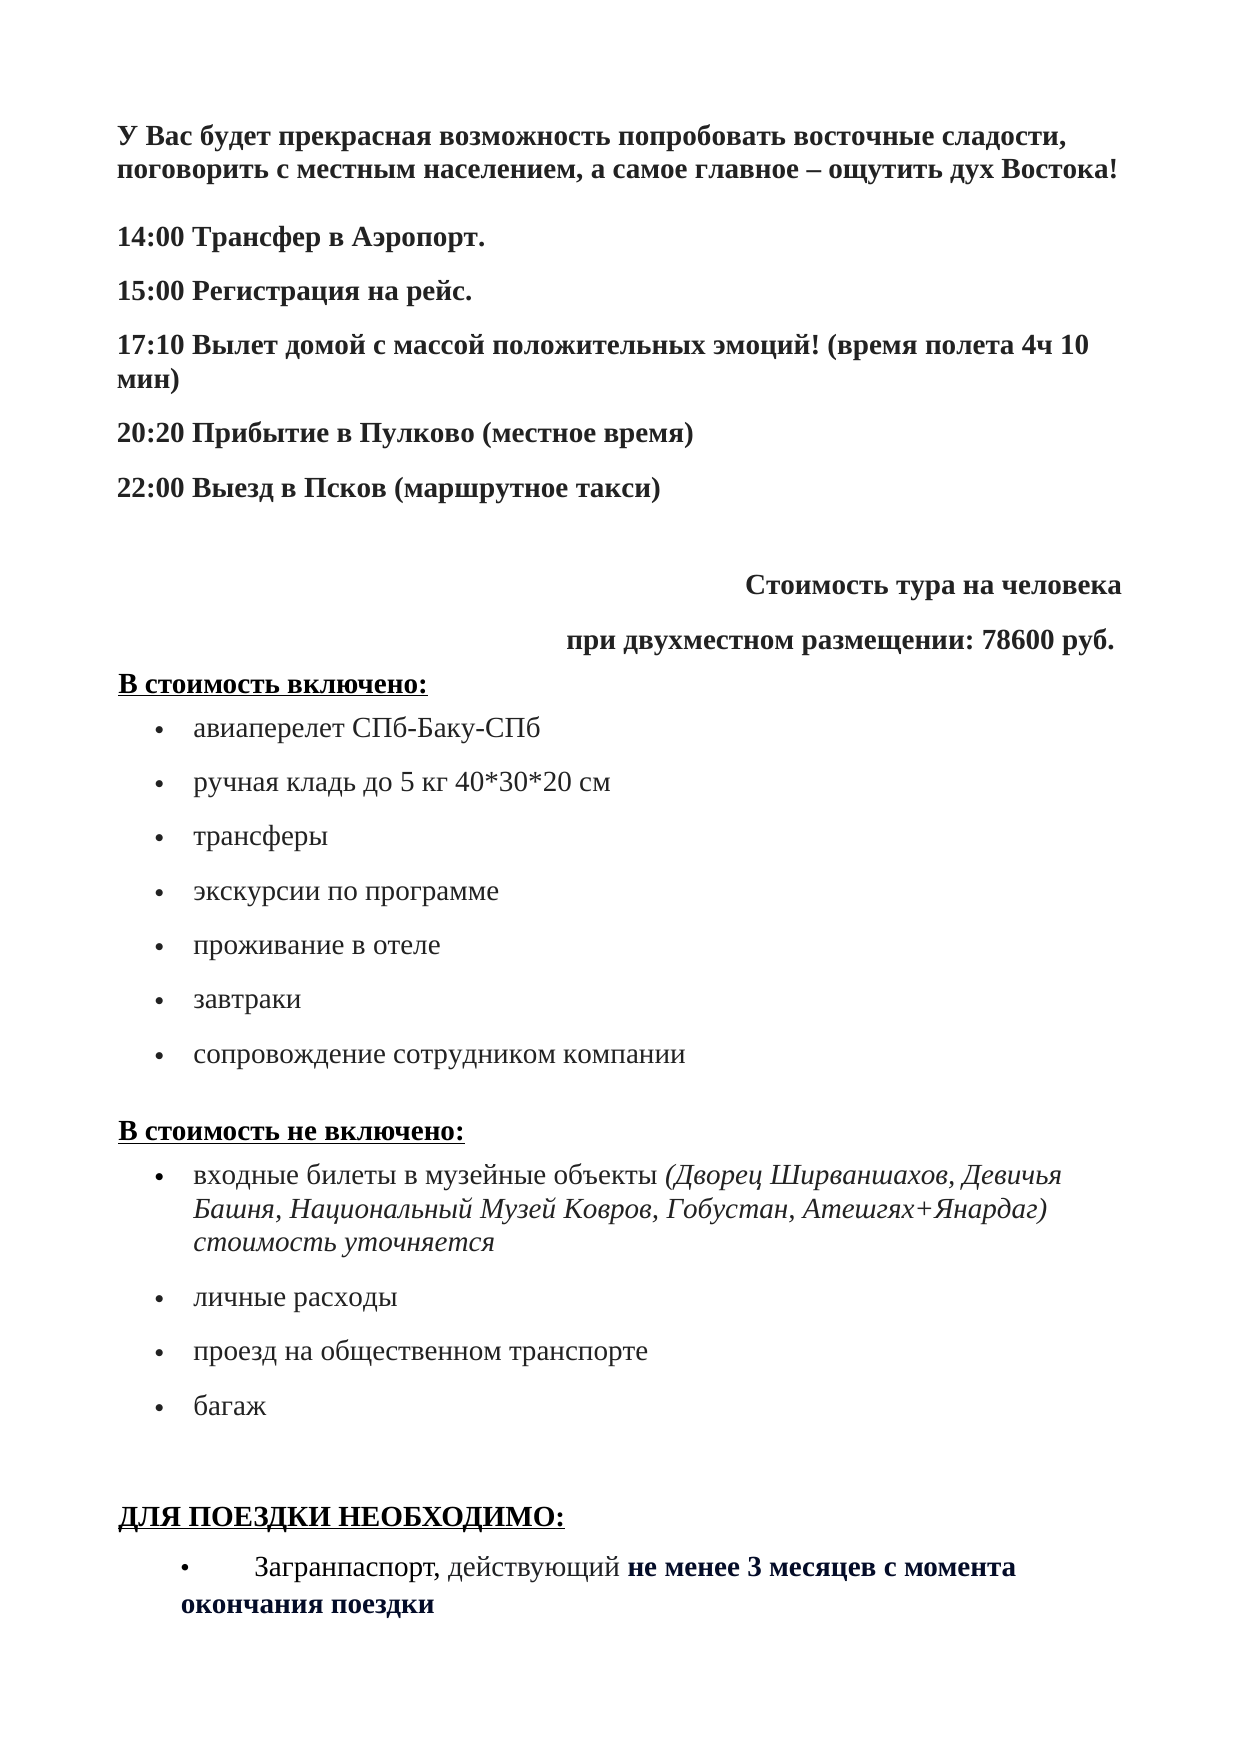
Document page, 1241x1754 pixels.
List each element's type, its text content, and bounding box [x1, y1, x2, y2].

list входные билеты в музейные объекты (Дворец Ширваншахов, Девичья Башня, Национальный Музей Ковров, Гобустан, Атешгях+Янардаг) стоимость уточняется [156, 1157, 1122, 1258]
list завтраки [156, 982, 1122, 1015]
list проживание в отеле [156, 927, 1122, 961]
list трансферы [156, 818, 1122, 852]
list багаж [156, 1388, 1122, 1421]
list сопровождение сотрудником компании [156, 1036, 1122, 1069]
text 20:20 Прибытие в Пулково (местное время) [117, 415, 1122, 449]
text при двухместном размещении: 78600 руб. [118, 622, 1122, 655]
text В стоимость не включено: [118, 1113, 1122, 1147]
list личные расходы [156, 1279, 1122, 1312]
text 15:00 Регистрация на рейс. [117, 273, 1122, 307]
list экскурсии по программе [156, 873, 1122, 906]
text Стоимость тура на человека [118, 567, 1122, 601]
text В стоимость включено: [118, 666, 1122, 699]
list ручная кладь до 5 кг 40*30*20 см [156, 764, 1122, 798]
text У Вас будет прекрасная возможность попробовать восточные сладости, поговорить с местным населением, а самое главное – ощутить дух Востока! 14:00 Трансфер в Аэропорт. [117, 118, 1122, 252]
text 17:10 Вылет домой с массой положительных эмоций! (время полета 4ч 10 мин) [117, 327, 1122, 394]
list авиаперелет СПб-Баку-СПб [156, 710, 1122, 743]
text ДЛЯ ПОЕЗДКИ НЕОБХОДИМО: [118, 1499, 1122, 1532]
text 22:00 Выезд в Псков (маршрутное такси) [117, 470, 1122, 532]
list Загранпаспорт, действующий не менее 3 месяцев с момента окончания поездки [181, 1545, 1122, 1620]
list проезд на общественном транспорте [156, 1333, 1122, 1367]
